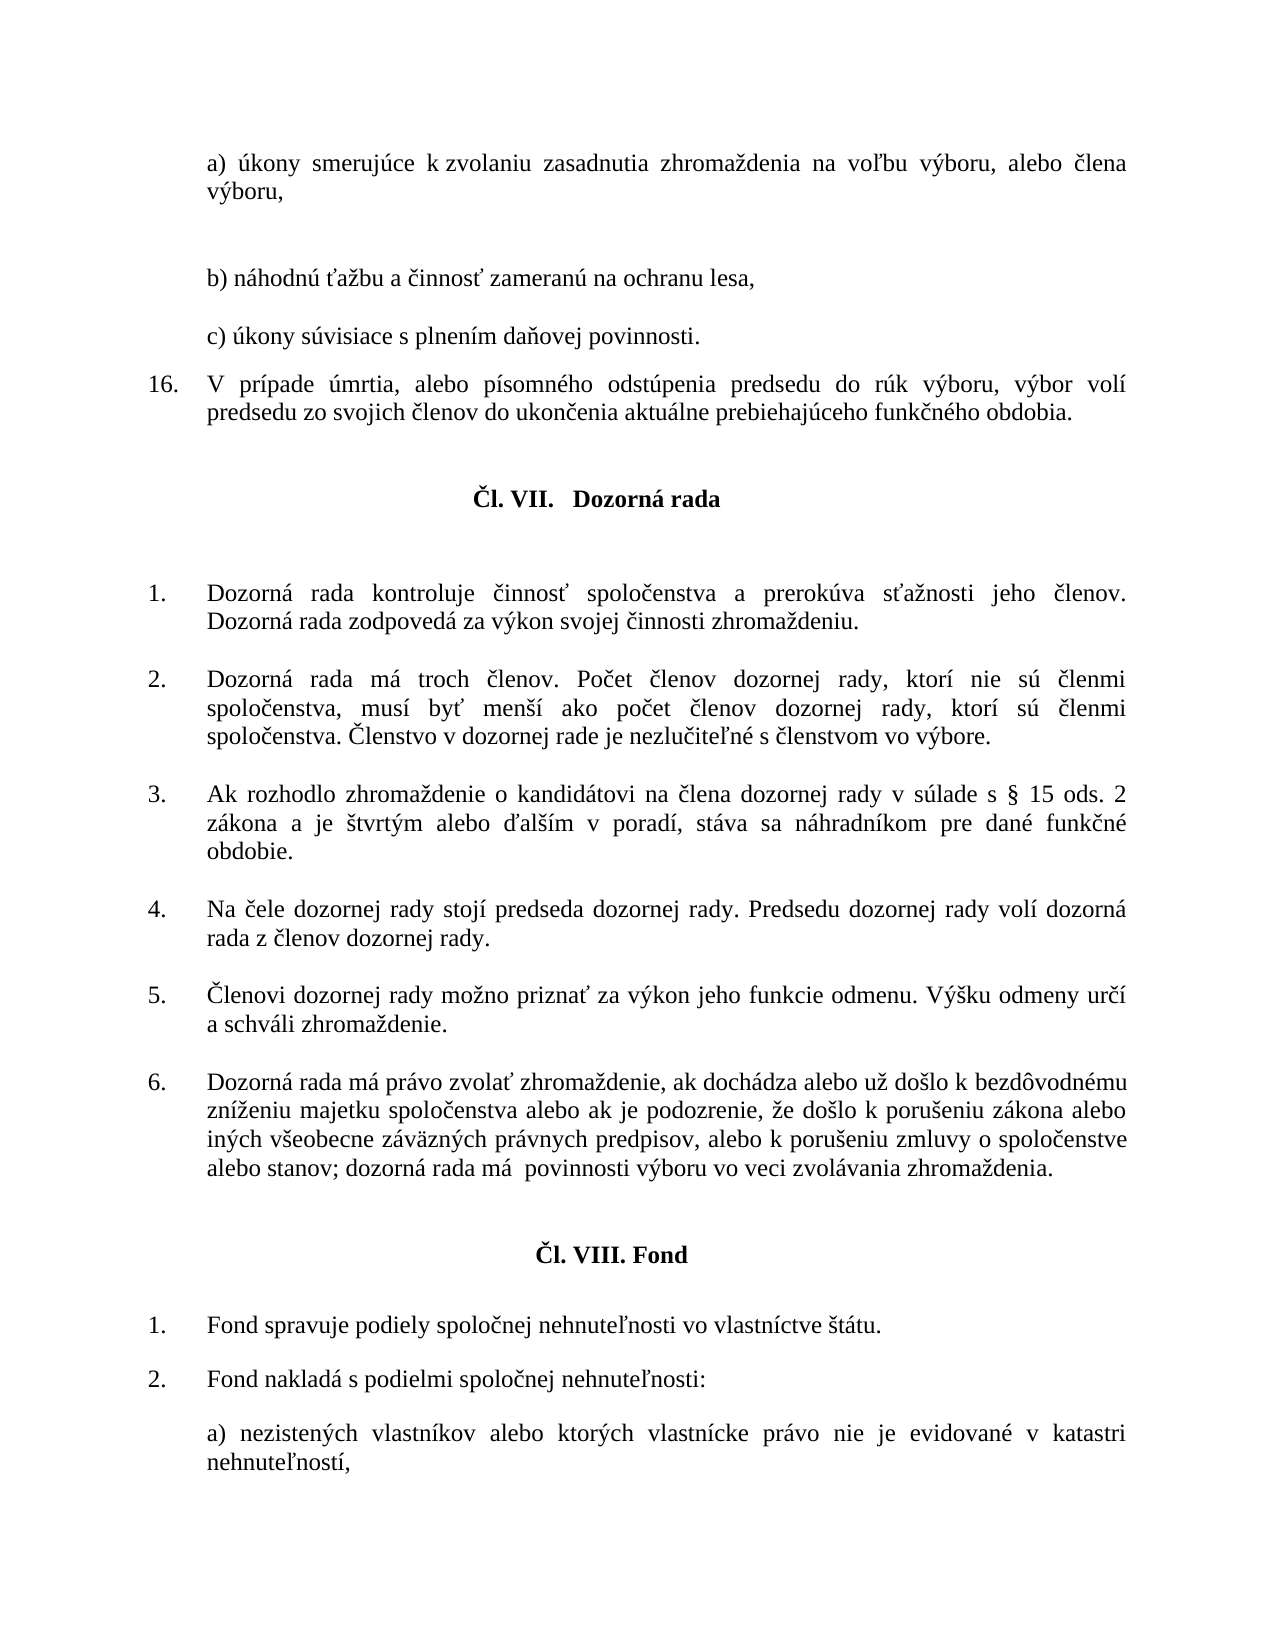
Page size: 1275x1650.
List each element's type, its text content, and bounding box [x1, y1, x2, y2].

list V prípade úmrtia, alebo písomného odstúpenia predsedu do rúk výboru, výbor volí predsedu zo svojich členov do ukončenia aktuálne prebiehajúceho funkčného obdobia. [148, 369, 1127, 426]
text 5. Členovi dozornej rady možno priznať za výkon jeho funkcie odmenu. Výšku odmeny určí a schváli zhromaždenie. [148, 980, 1127, 1038]
text b) náhodnú ťažbu a činnosť zameranú na ochranu lesa, [207, 263, 1127, 292]
text 1. Dozorná rada kontroluje činnosť spoločenstva a prerokúva sťažnosti jeho členov. Dozorná rada zodpovedá za výkon svojej činnosti zhromaždeniu. [148, 578, 1127, 635]
text 3. Ak rozhodlo zhromaždenie o kandidátovi na člena dozornej rady v súlade s § 15 ods. 2 zákona a je štvrtým alebo ďalším v poradí, stáva sa náhradníkom pre dané funkčné obdobie. [148, 779, 1127, 865]
text 6. Dozorná rada má právo zvolať zhromaždenie, ak dochádza alebo už došlo k bezdôvodnému zníženiu majetku spoločenstva alebo ak je podozrenie, že došlo k porušeniu zákona alebo iných všeobecne záväzných právnych predpisov, alebo k porušeniu zmluvy o spoločenstve alebo stanov; dozorná rada má povinnosti výboru vo veci zvolávania zhromaždenia. [148, 1067, 1127, 1182]
text 2. Fond nakladá s podielmi spoločnej nehnuteľnosti: [148, 1364, 1127, 1393]
text 1. Fond spravuje podiely spoločnej nehnuteľnosti vo vlastníctve štátu. [148, 1311, 1127, 1339]
text a) úkony smerujúce k zvolaniu zasadnutia zhromaždenia na voľbu výboru, alebo člena výboru, [207, 148, 1127, 205]
text a) nezistených vlastníkov alebo ktorých vlastnícke právo nie je evidované v katastri nehnuteľností, [207, 1418, 1127, 1476]
text Čl. VII. Dozorná rada [148, 484, 1127, 512]
text 2. Dozorná rada má troch členov. Počet členov dozornej rady, ktorí nie sú členmi spoločenstva, musí byť menší ako počet členov dozornej rady, ktorí sú členmi spoločenstva. Členstvo v dozornej rade je nezlučiteľné s členstvom vo výbore. [148, 664, 1127, 750]
text c) úkony súvisiace s plnením daňovej povinnosti. [207, 321, 1127, 350]
text Čl. VIII. Fond [148, 1240, 1127, 1269]
text 4. Na čele dozornej rady stojí predseda dozornej rady. Predsedu dozornej rady volí dozorná rada z členov dozornej rady. [148, 894, 1127, 951]
